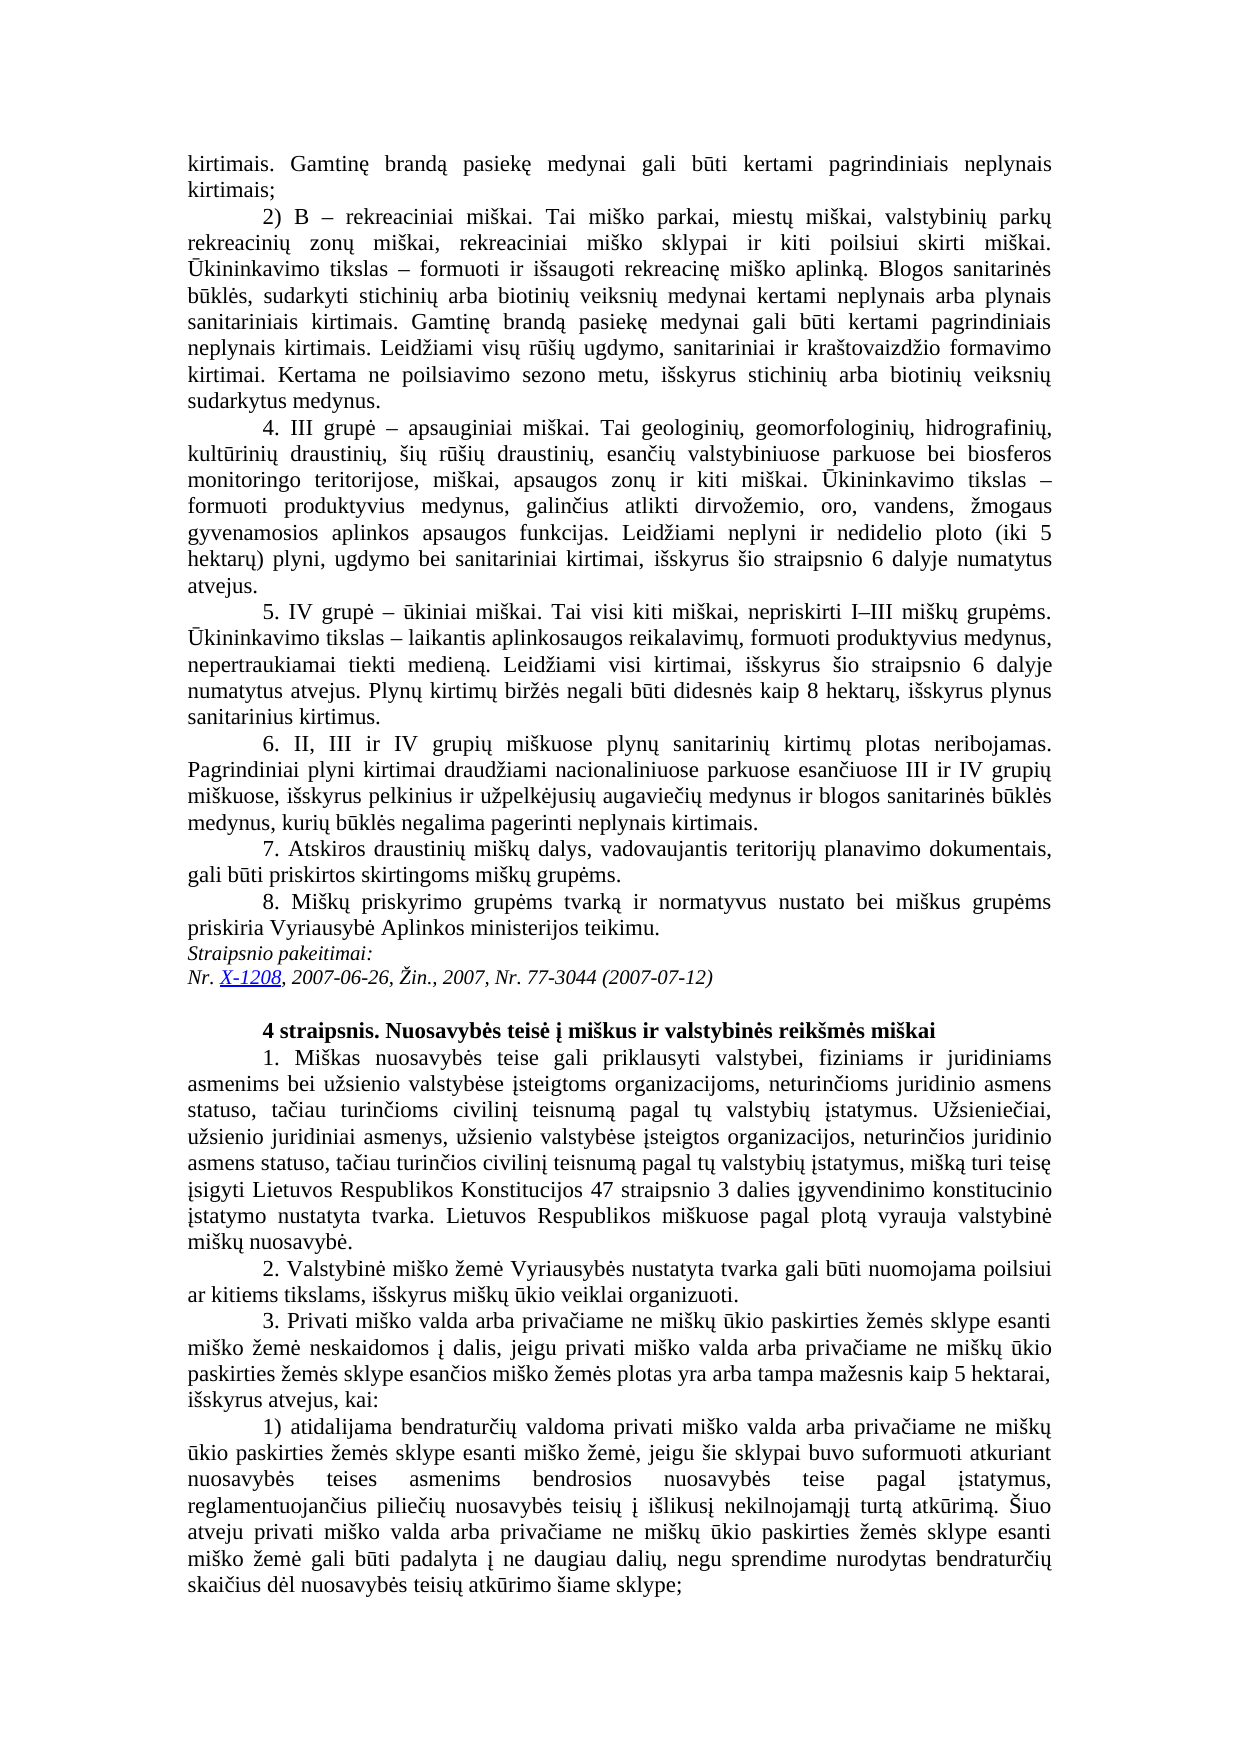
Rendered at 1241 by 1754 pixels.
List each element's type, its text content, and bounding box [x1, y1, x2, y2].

text 2) B – rekreaciniai miškai. Tai miško parkai, miestų miškai, valstybinių parkų rekreacinių zonų miškai, rekreaciniai miško sklypai ir kiti poilsiui skirti miškai. Ūkininkavimo tikslas – formuoti ir išsaugoti rekreacinę miško aplinką. Blogos sanitarinės būklės, sudarkyti stichinių arba biotinių veiksnių medynai kertami neplynais arba plynais sanitariniais kirtimais. Gamtinę brandą pasiekę medynai gali būti kertami pagrindiniais neplynais kirtimais. Leidžiami visų rūšių ugdymo, sanitariniai ir kraštovaizdžio formavimo kirtimai. Kertama ne poilsiavimo sezono metu, išskyrus stichinių arba biotinių veiksnių sudarkytus medynus. [187, 203, 1053, 413]
text 6. II, III ir IV grupių miškuose plynų sanitarinių kirtimų plotas neribojamas. Pagrindiniai plyni kirtimai draudžiami nacionaliniuose parkuose esančiuose III ir IV grupių miškuose, išskyrus pelkinius ir užpelkėjusių augaviečių medynus ir blogos sanitarinės būklės medynus, kurių būklės negalima pagerinti neplynais kirtimais. [187, 730, 1053, 835]
text 8. Miškų priskyrimo grupėms tvarką ir normatyvus nustato bei miškus grupėms priskiria Vyriausybė Aplinkos ministerijos teikimu. [187, 888, 1053, 941]
text 4. III grupė – apsauginiai miškai. Tai geologinių, geomorfologinių, hidrografinių, kultūrinių draustinių, šių rūšių draustinių, esančių valstybiniuose parkuose bei biosferos monitoringo teritorijose, miškai, apsaugos zonų ir kiti miškai. Ūkininkavimo tikslas – formuoti produktyvius medynus, galinčius atlikti dirvožemio, oro, vandens, žmogaus gyvenamosios aplinkos apsaugos funkcijas. Leidžiami neplyni ir nedidelio ploto (iki 5 hektarų) plyni, ugdymo bei sanitariniai kirtimai, išskyrus šio straipsnio 6 dalyje numatytus atvejus. [187, 413, 1053, 598]
text 7. Atskiros draustinių miškų dalys, vadovaujantis teritorijų planavimo dokumentais, gali būti priskirtos skirtingoms miškų grupėms. [187, 835, 1053, 888]
text 1) atidalijama bendraturčių valdoma privati miško valda arba privačiame ne miškų ūkio paskirties žemės sklype esanti miško žemė, jeigu šie sklypai buvo suformuoti atkuriant nuosavybės teises asmenims bendrosios nuosavybės teise pagal įstatymus, reglamentuojančius piliečių nuosavybės teisių į išlikusį nekilnojamąjį turtą atkūrimą. Šiuo atveju privati miško valda arba privačiame ne miškų ūkio paskirties žemės sklype esanti miško žemė gali būti padalyta į ne daugiau dalių, negu sprendime nurodytas bendraturčių skaičius dėl nuosavybės teisių atkūrimo šiame sklype; [187, 1413, 1053, 1597]
text 1. Miškas nuosavybės teise gali priklausyti valstybei, fiziniams ir juridiniams asmenims bei užsienio valstybėse įsteigtoms organizacijoms, neturinčioms juridinio asmens statuso, tačiau turinčioms civilinį teisnumą pagal tų valstybių įstatymus. Užsieniečiai, užsienio juridiniai asmenys, užsienio valstybėse įsteigtos organizacijos, neturinčios juridinio asmens statuso, tačiau turinčios civilinį teisnumą pagal tų valstybių įstatymus, mišką turi teisę įsigyti Lietuvos Respublikos Konstitucijos 47 straipsnio 3 dalies įgyvendinimo konstitucinio įstatymo nustatyta tvarka. Lietuvos Respublikos miškuose pagal plotą vyrauja valstybinė miškų nuosavybė. [187, 1044, 1053, 1255]
text 2. Valstybinė miško žemė Vyriausybės nustatyta tvarka gali būti nuomojama poilsiui ar kitiems tikslams, išskyrus miškų ūkio veiklai organizuoti. [187, 1255, 1053, 1307]
text Nr. X-1208, 2007-06-26, Žin., 2007, Nr. 77-3044 (2007-07-12) [187, 965, 1053, 989]
text Straipsnio pakeitimai: [187, 941, 1053, 965]
text kirtimais. Gamtinę brandą pasiekę medynai gali būti kertami pagrindiniais neplynais kirtimais; [187, 150, 1053, 203]
text 4 straipsnis. Nuosavybės teisė į miškus ir valstybinės reikšmės miškai [187, 1017, 1053, 1044]
text 3. Privati miško valda arba privačiame ne miškų ūkio paskirties žemės sklype esanti miško žemė neskaidomos į dalis, jeigu privati miško valda arba privačiame ne miškų ūkio paskirties žemės sklype esančios miško žemės plotas yra arba tampa mažesnis kaip 5 hektarai, išskyrus atvejus, kai: [187, 1307, 1053, 1413]
text 5. IV grupė – ūkiniai miškai. Tai visi kiti miškai, nepriskirti I–III miškų grupėms. Ūkininkavimo tikslas – laikantis aplinkosaugos reikalavimų, formuoti produktyvius medynus, nepertraukiamai tiekti medieną. Leidžiami visi kirtimai, išskyrus šio straipsnio 6 dalyje numatytus atvejus. Plynų kirtimų biržės negali būti didesnės kaip 8 hektarų, išskyrus plynus sanitarinius kirtimus. [187, 598, 1053, 730]
